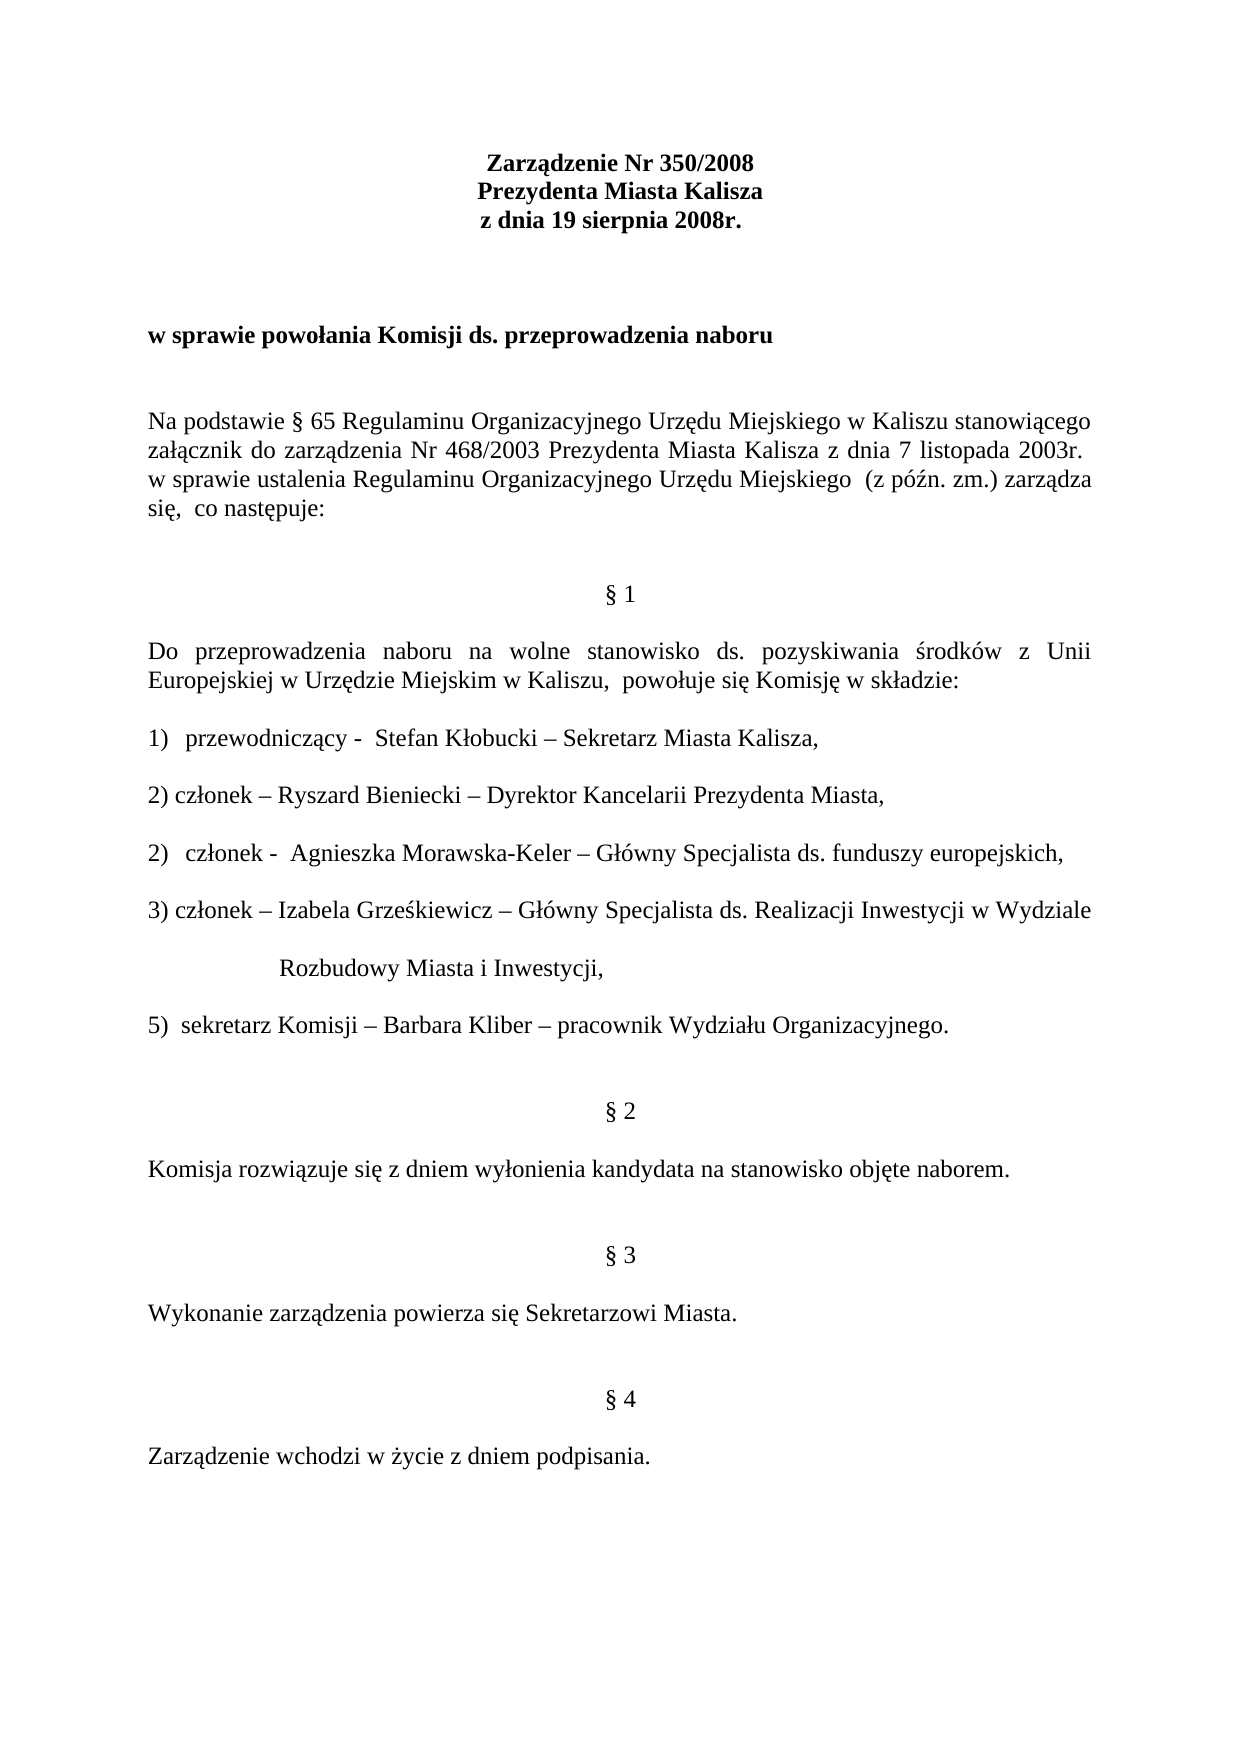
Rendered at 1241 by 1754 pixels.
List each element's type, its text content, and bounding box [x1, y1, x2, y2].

text Do przeprowadzenia naboru na wolne stanowisko ds. pozyskiwania środków z Unii Europejskiej w Urzędzie Miejskim w Kaliszu, powołuje się Komisję w składzie: [148, 636, 1092, 694]
text Zarządzenie wchodzi w życie z dniem podpisania. [148, 1441, 1092, 1470]
text w sprawie powołania Komisji ds. przeprowadzenia naboru [148, 320, 1092, 349]
text Prezydenta Miasta Kalisza [148, 176, 1092, 205]
list członek - Agnieszka Morawska-Keler – Główny Specjalista ds. funduszy europejskich, [148, 838, 1092, 866]
text 5) sekretarz Komisji – Barbara Kliber – pracownik Wydziału Organizacyjnego. [148, 1010, 1092, 1039]
text § 4 [148, 1384, 1092, 1413]
text § 3 [148, 1240, 1092, 1269]
text § 1 [148, 579, 1092, 608]
text Zarządzenie Nr 350/2008 [148, 148, 1092, 176]
text Wykonanie zarządzenia powierza się Sekretarzowi Miasta. [148, 1298, 1092, 1326]
text § 2 [148, 1096, 1092, 1125]
text Na podstawie § 65 Regulaminu Organizacyjnego Urzędu Miejskiego w Kaliszu stanowiącego załącznik do zarządzenia Nr 468/2003 Prezydenta Miasta Kalisza z dnia 7 listopada 2003r. w sprawie ustalenia Regulaminu Organizacyjnego Urzędu Miejskiego (z późn. zm.) zarządza się, co następuje: [148, 406, 1092, 521]
text z dnia 19 sierpnia 2008r. [369, 205, 1092, 234]
text Komisja rozwiązuje się z dniem wyłonienia kandydata na stanowisko objęte naborem. [148, 1154, 1092, 1183]
list przewodniczący - Stefan Kłobucki – Sekretarz Miasta Kalisza, [148, 723, 1092, 751]
text 3) członek – Izabela Grześkiewicz – Główny Specjalista ds. Realizacji Inwestycji w Wydziale Rozbudowy Miasta i Inwestycji, [148, 895, 1092, 981]
text 2) członek – Ryszard Bieniecki – Dyrektor Kancelarii Prezydenta Miasta, [148, 780, 1092, 809]
